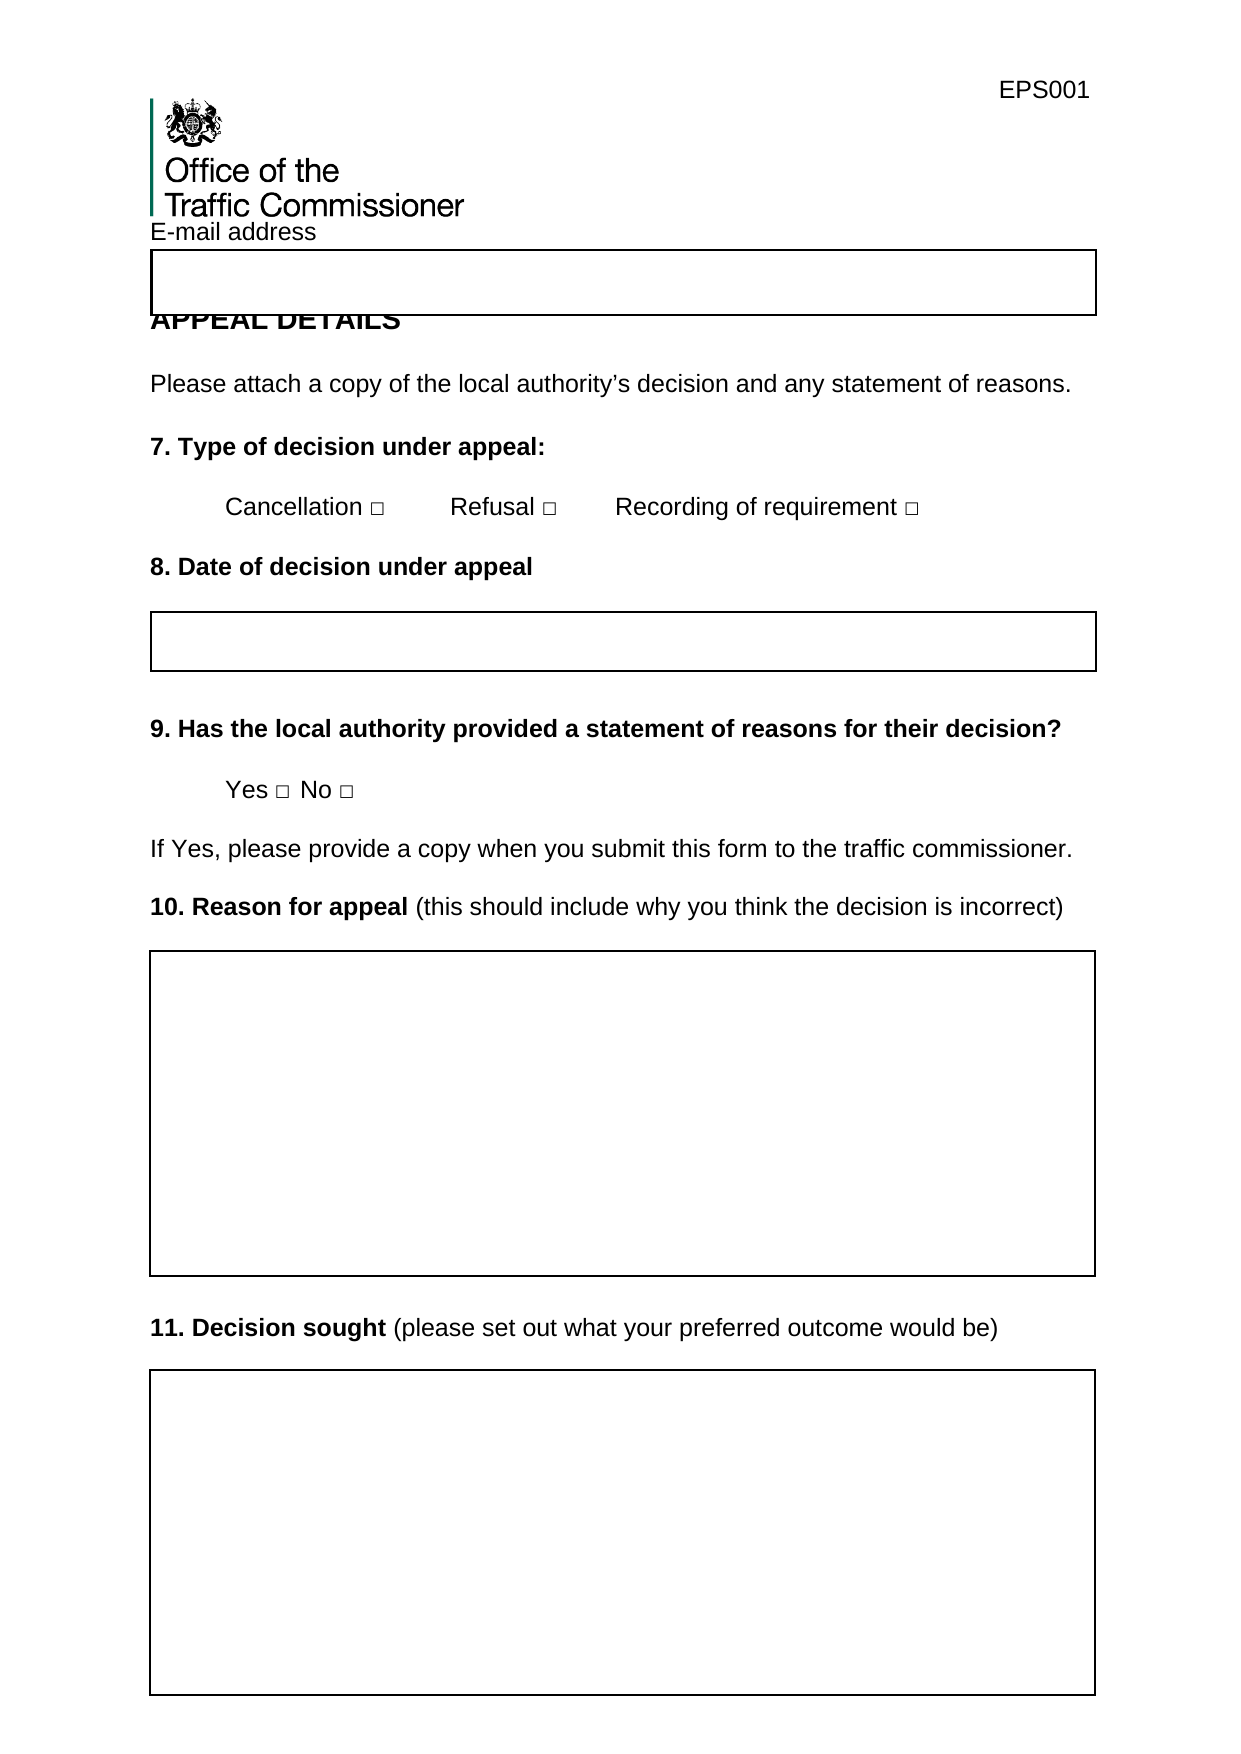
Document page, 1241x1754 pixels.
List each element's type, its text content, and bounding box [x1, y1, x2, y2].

text E-mail address [150, 217, 1090, 245]
text 11. Decision sought (please set out what your preferred outcome would be) [150, 1313, 1090, 1341]
text 10. Reason for appeal (this should include why you think the decision is incorrect) [150, 892, 1090, 921]
text APPEAL DETAILS [150, 316, 1090, 336]
list Please attach a copy of the local authority’s decision and any statement of reasons. [150, 369, 1090, 398]
text 8. Date of decision under appeal [150, 552, 1090, 581]
text Yes ☐ No ☐ [150, 771, 1090, 806]
text Cancellation ☐ Refusal ☐ Recording of requirement ☐ [150, 489, 1090, 523]
text If Yes, please provide a copy when you submit this form to the traffic commissioner. [150, 834, 1090, 863]
text 7. Type of decision under appeal: [150, 431, 1090, 460]
text 9. Has the local authority provided a statement of reasons for their decision? [150, 714, 1090, 743]
